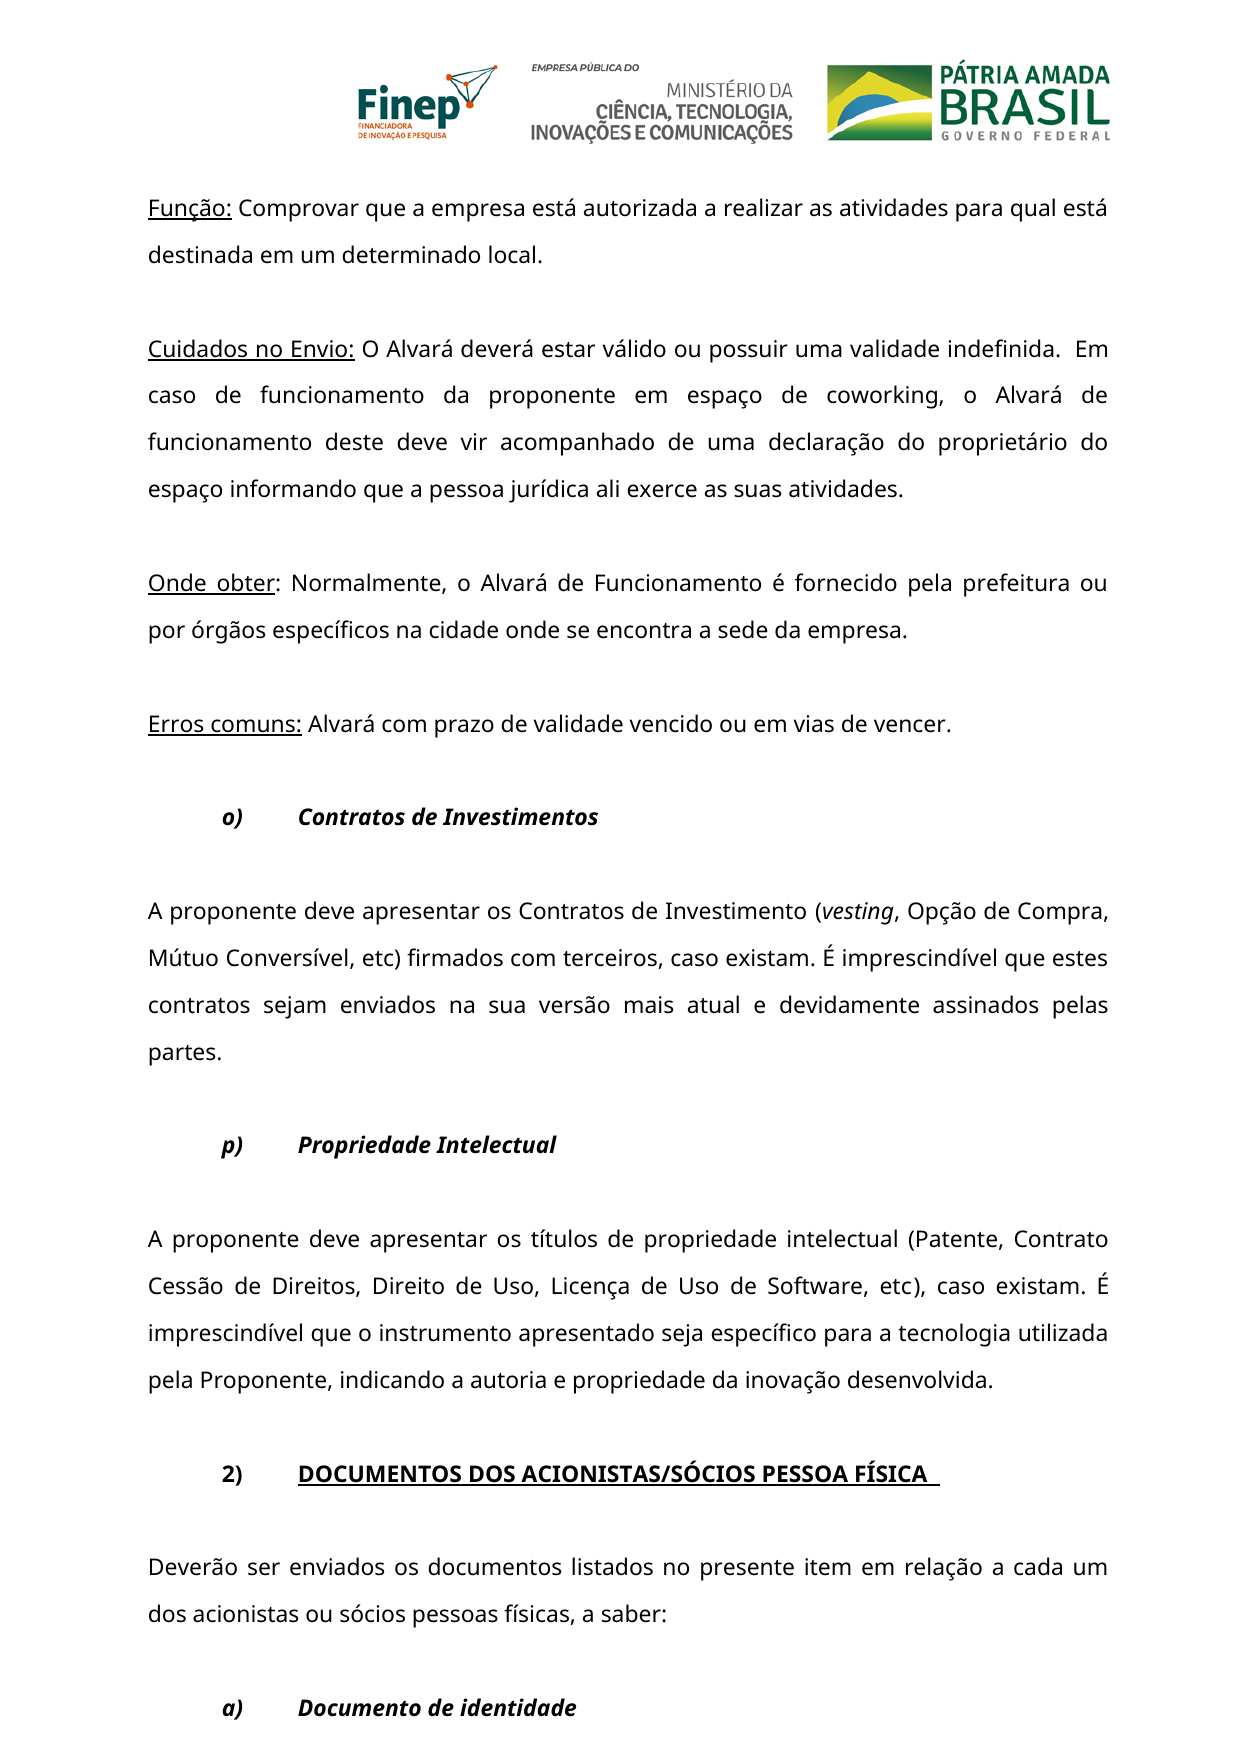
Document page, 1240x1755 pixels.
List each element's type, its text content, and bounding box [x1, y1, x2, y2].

text Erros comuns: Alvará com prazo de validade vencido ou em vias de vencer. [148, 708, 1110, 739]
text A proponente deve apresentar os títulos de propriedade intelectual (Patente, Contrato Cessão de Direitos, Direito de Uso, Licença de Uso de Software, etc), caso existam. É imprescindível que o instrumento apresentado seja específico para a tecnologia utilizada pela Proponente, indicando a autoria e propriedade da inovação desenvolvida. [148, 1223, 1110, 1395]
text Onde obter: Normalmente, o Alvará de Funcionamento é fornecido pela prefeitura ou por órgãos específicos na cidade onde se encontra a sede da empresa. [148, 567, 1110, 645]
text A proponente deve apresentar os Contratos de Investimento (vesting, Opção de Compra, Mútuo Conversível, etc) firmados com terceiros, caso existam. É imprescindível que estes contratos sejam enviados na sua versão mais atual e devidamente assinados pelas partes. [148, 895, 1110, 1067]
list DOCUMENTOS DOS ACIONISTAS/SÓCIOS PESSOA FÍSICA [148, 1458, 1110, 1489]
text Cuidados no Envio: O Alvará deverá estar válido ou possuir uma validade indefinida. Em caso de funcionamento da proponente em espaço de coworking, o Alvará de funcionamento deste deve vir acompanhado de uma declaração do proprietário do espaço informando que a pessoa jurídica ali exerce as suas atividades. [148, 333, 1110, 504]
list Deverão ser enviados os documentos listados no presente item em relação a cada um dos acionistas ou sócios pessoas físicas, a saber: [148, 1551, 1110, 1629]
list Propriedade Intelectual [148, 1129, 1110, 1161]
list Documento de identidade [148, 1692, 1110, 1723]
list Contratos de Investimentos [148, 801, 1110, 833]
text Função: Comprovar que a empresa está autorizada a realizar as atividades para qual está destinada em um determinado local. [148, 192, 1110, 270]
